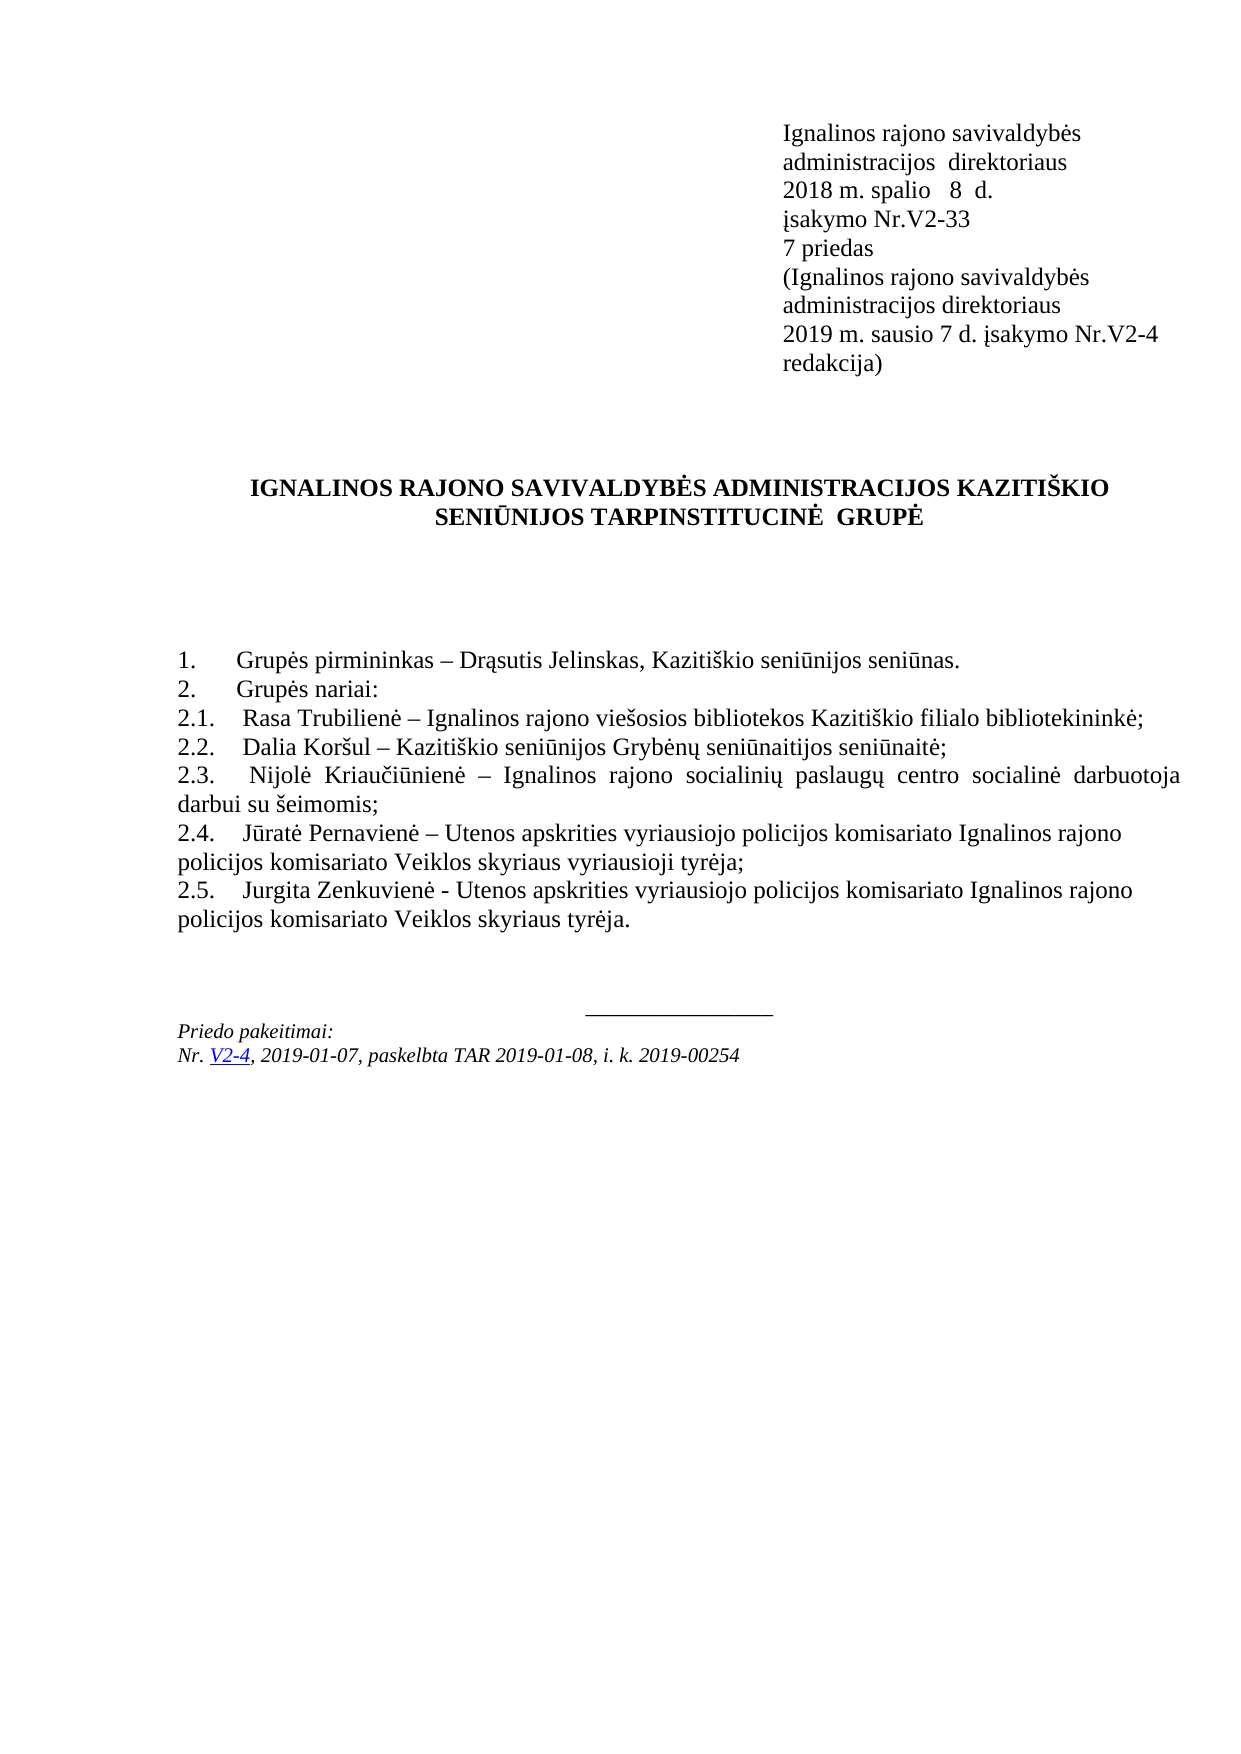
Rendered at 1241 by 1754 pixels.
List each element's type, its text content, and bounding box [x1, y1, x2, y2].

text 2.3. Nijolė Kriaučiūnienė – Ignalinos rajono socialinių paslaugų centro socialinė darbuotoja darbui su šeimomis; [177, 761, 1181, 818]
text redakcija) [783, 348, 1181, 377]
text Priedo pakeitimai: [177, 1019, 1181, 1043]
text 2.2. Dalia Koršul – Kazitiškio seniūnijos Grybėnų seniūnaitijos seniūnaitė; [177, 732, 1181, 761]
text 2.4. Jūratė Pernavienė – Utenos apskrities vyriausiojo policijos komisariato Ignalinos rajono policijos komisariato Veiklos skyriaus vyriausioji tyrėja; [177, 818, 1181, 876]
text Nr. V2-4, 2019-01-07, paskelbta TAR 2019-01-08, i. k. 2019-00254 [177, 1043, 1181, 1067]
text 7 priedas [783, 233, 1181, 262]
text 2.5. Jurgita Zenkuvienė - Utenos apskrities vyriausiojo policijos komisariato Ignalinos rajono policijos komisariato Veiklos skyriaus tyrėja. [177, 876, 1181, 933]
text SENIŪNIJOS TARPINSTITUCINĖ GRUPĖ [177, 502, 1181, 531]
text 1. Grupės pirmininkas – Drąsutis Jelinskas, Kazitiškio seniūnijos seniūnas. [177, 646, 1181, 674]
text įsakymo Nr.V2-33 [783, 204, 1181, 233]
text _______________ [177, 991, 1181, 1019]
text 2019 m. sausio 7 d. įsakymo Nr.V2-4 [783, 319, 1181, 348]
text 2.1. Rasa Trubilienė – Ignalinos rajono viešosios bibliotekos Kazitiškio filialo bibliotekininkė; [177, 703, 1181, 732]
text administracijos direktoriaus [783, 147, 1181, 176]
text 2. Grupės nariai: [177, 674, 1181, 703]
text administracijos direktoriaus [783, 291, 1181, 319]
text Ignalinos rajono savivaldybės [783, 118, 1181, 147]
text IGNALINOS RAJONO SAVIVALDYBĖS ADMINISTRACIJOS KAZITIŠKIO [177, 473, 1182, 502]
text (Ignalinos rajono savivaldybės [783, 262, 1181, 291]
text 2018 m. spalio 8 d. [783, 176, 1181, 204]
